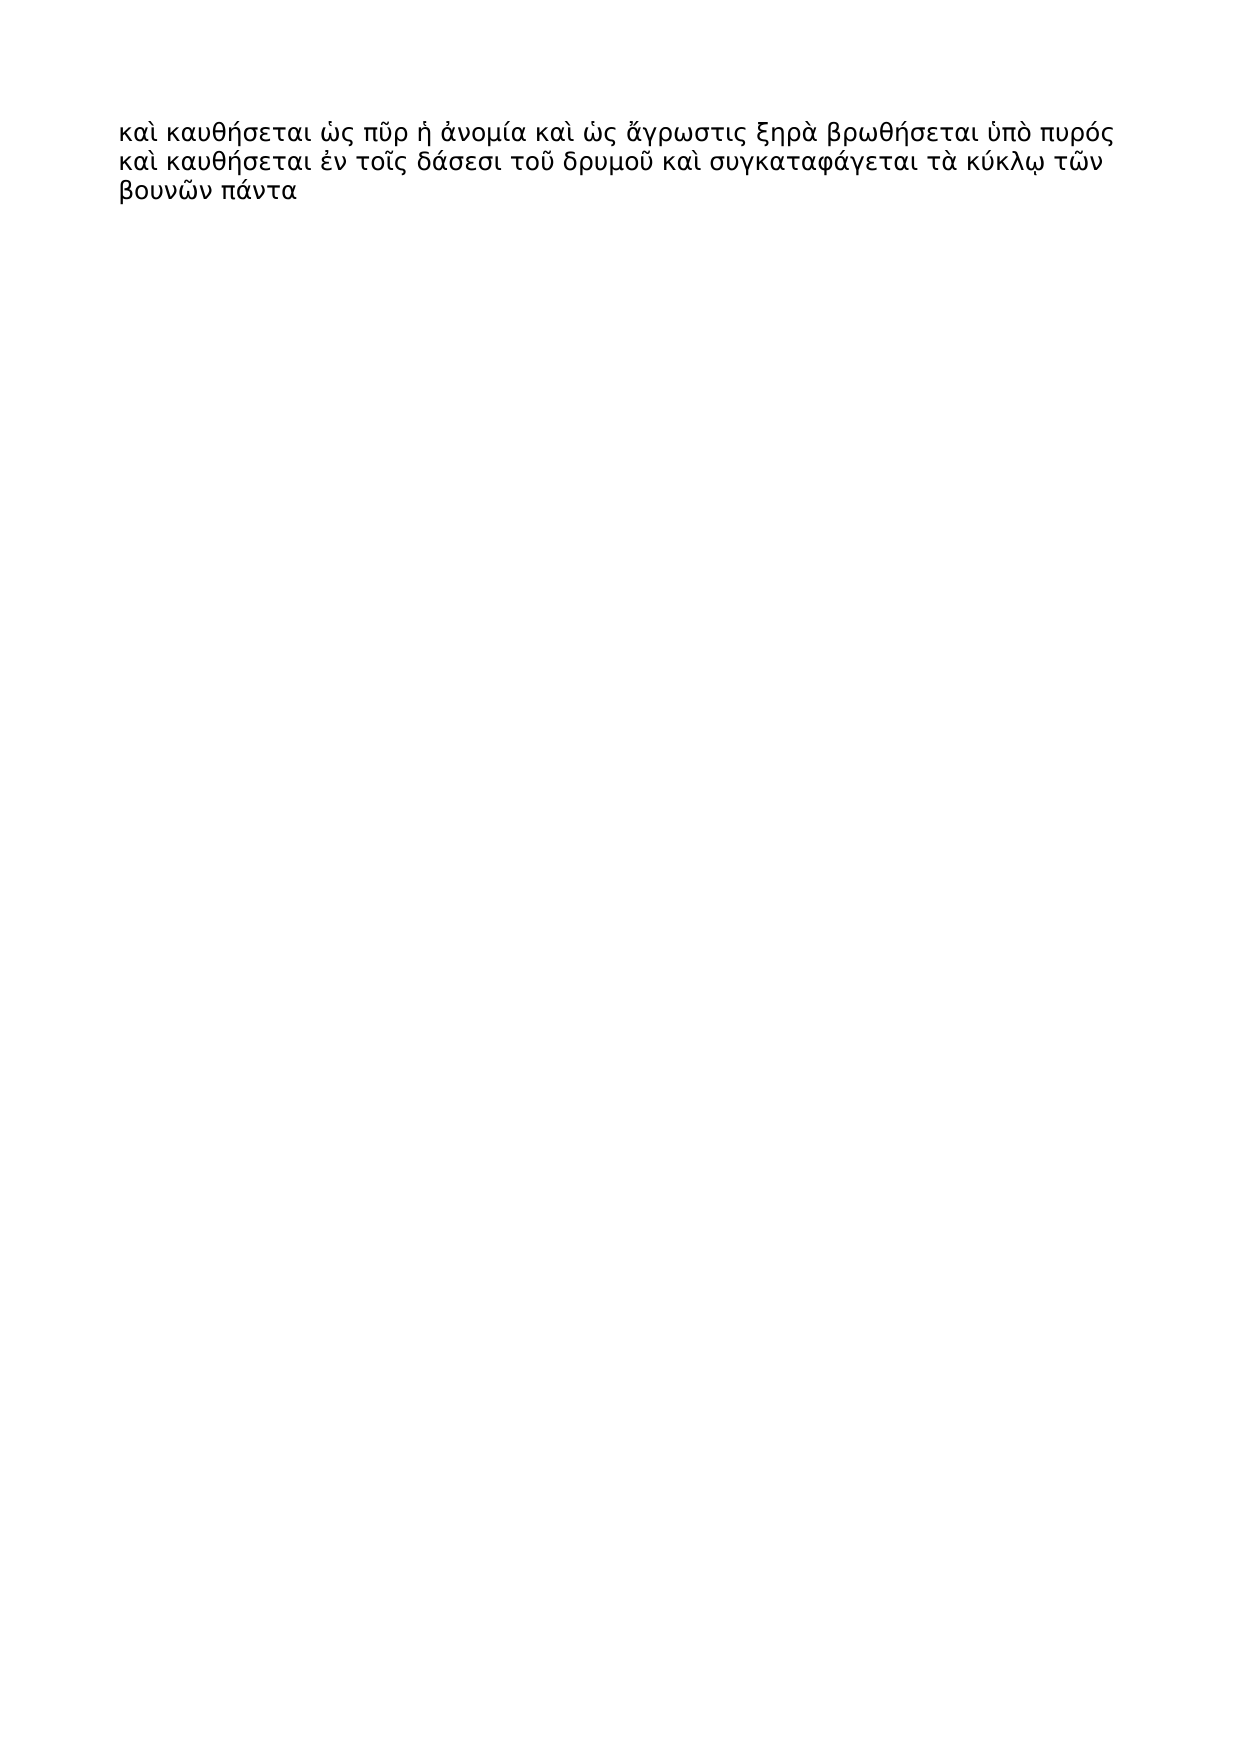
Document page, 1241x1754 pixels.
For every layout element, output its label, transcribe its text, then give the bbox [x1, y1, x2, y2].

text καὶ καυθήσεται ὡς πῦρ ἡ ἀνομία καὶ ὡς ἄγρωστις ξηρὰ βρωθήσεται ὑπὸ πυρός καὶ καυθήσεται ἐν τοῖς δάσεσι τοῦ δρυμοῦ καὶ συγκαταφάγεται τὰ κύκλῳ τῶν βουνῶν πάντα [118, 118, 1122, 206]
